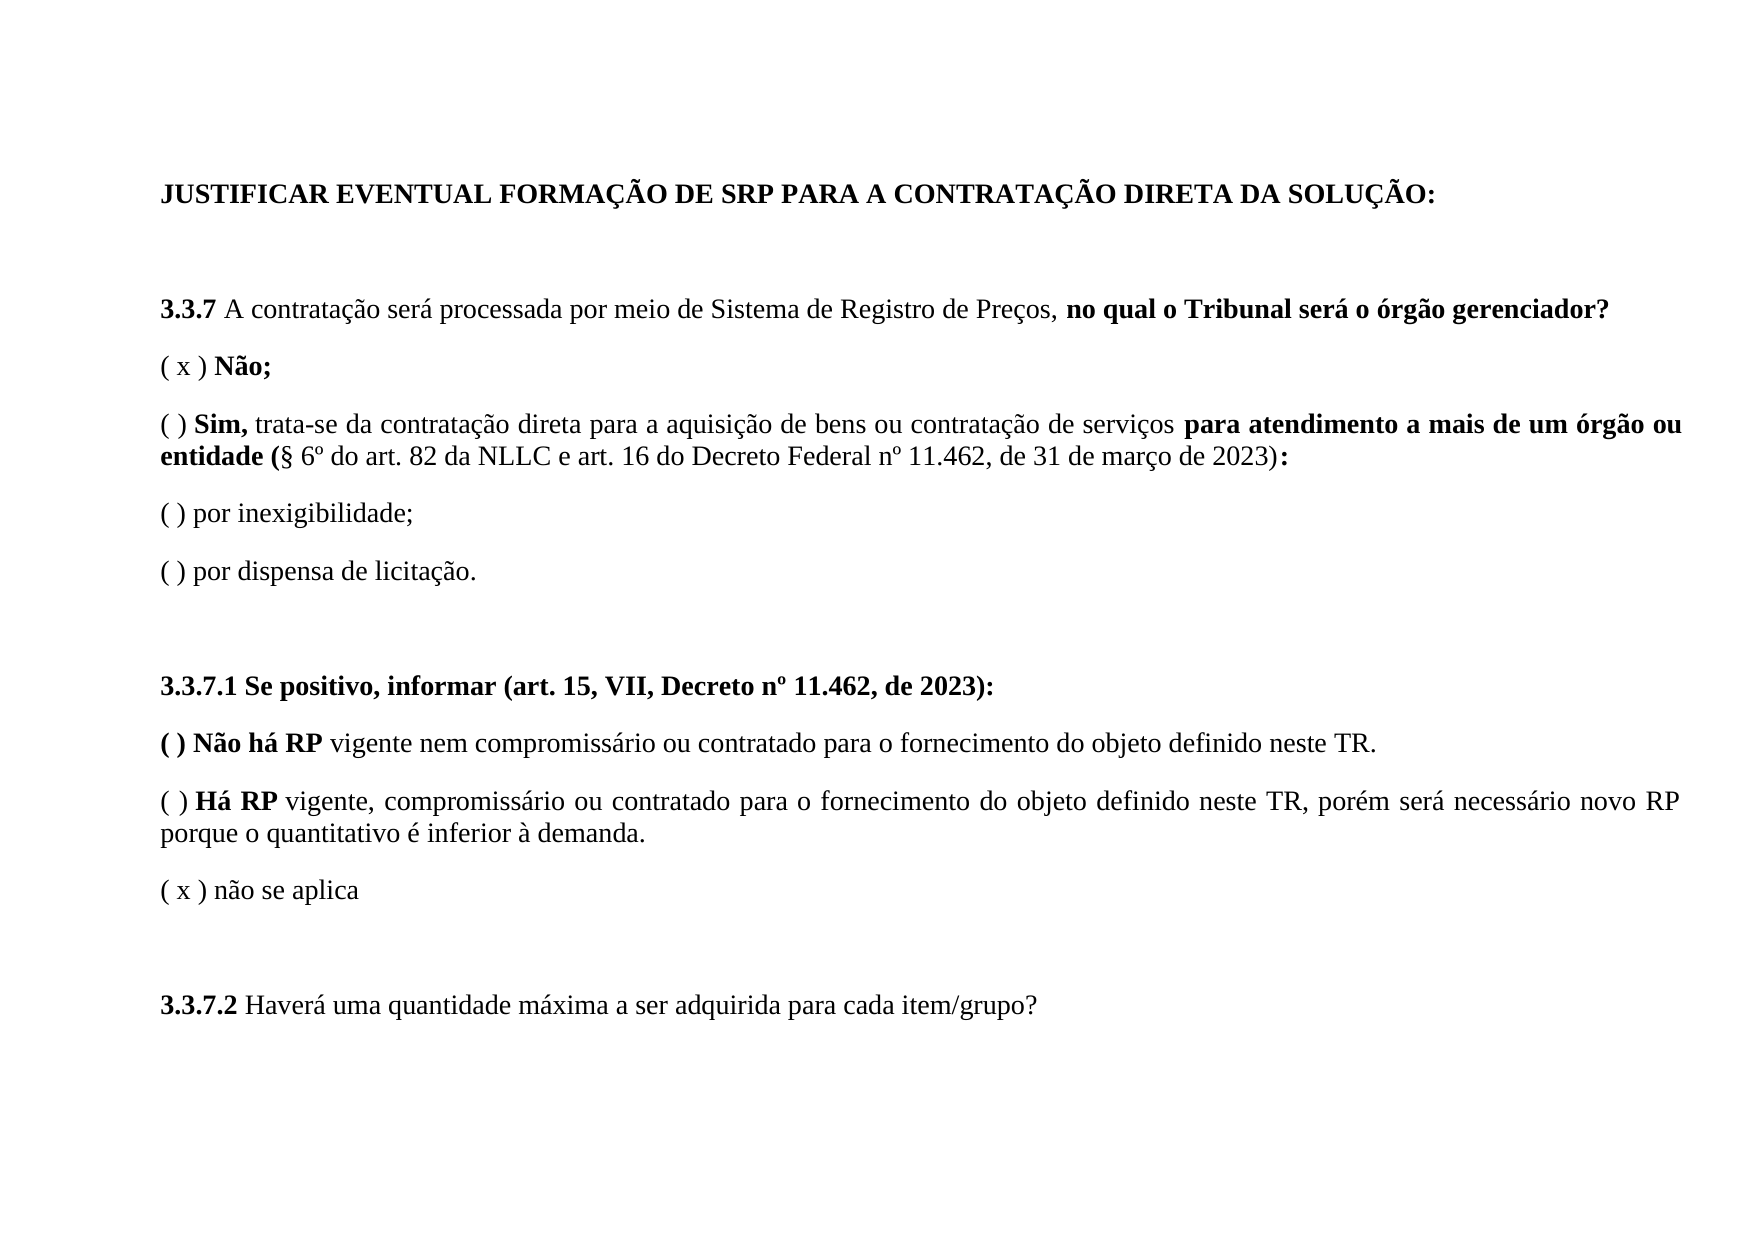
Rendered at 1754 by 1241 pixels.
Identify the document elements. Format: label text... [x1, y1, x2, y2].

text 3.3.7.1 Se positivo, informar (art. 15, VII, Decreto nº 11.462, de 2023): [160, 669, 1683, 701]
text 3.3.7.2 Haverá uma quantidade máxima a ser adquirida para cada item/grupo? [160, 988, 1683, 1021]
text ( x ) Não; [160, 349, 1683, 382]
text ( ) Há RP vigente, compromissário ou contratado para o fornecimento do objeto definido neste TR, porém será necessário novo RP porque o quantitativo é inferior à demanda. [160, 783, 1683, 848]
text ( ) por inexigibilidade; [160, 497, 1683, 529]
text ( ) Sim, trata-se da contratação direta para a aquisição de bens ou contratação de serviços para atendimento a mais de um órgão ou entidade (§ 6º do art. 82 da NLLC e art. 16 do Decreto Federal nº 11.462, de 31 de março de 2023): [160, 407, 1683, 472]
text ( ) por dispensa de licitação. [160, 554, 1683, 586]
text ( ) Não há RP vigente nem compromissário ou contratado para o fornecimento do objeto definido neste TR. [160, 726, 1683, 758]
text 3.3.7 A contratação será processada por meio de Sistema de Registro de Preços, no qual o Tribunal será o órgão gerenciador? [160, 292, 1683, 324]
text ( x ) não se aplica [160, 873, 1683, 906]
text JUSTIFICAR EVENTUAL FORMAÇÃO DE SRP PARA A CONTRATAÇÃO DIRETA DA SOLUÇÃO: [160, 177, 1683, 209]
